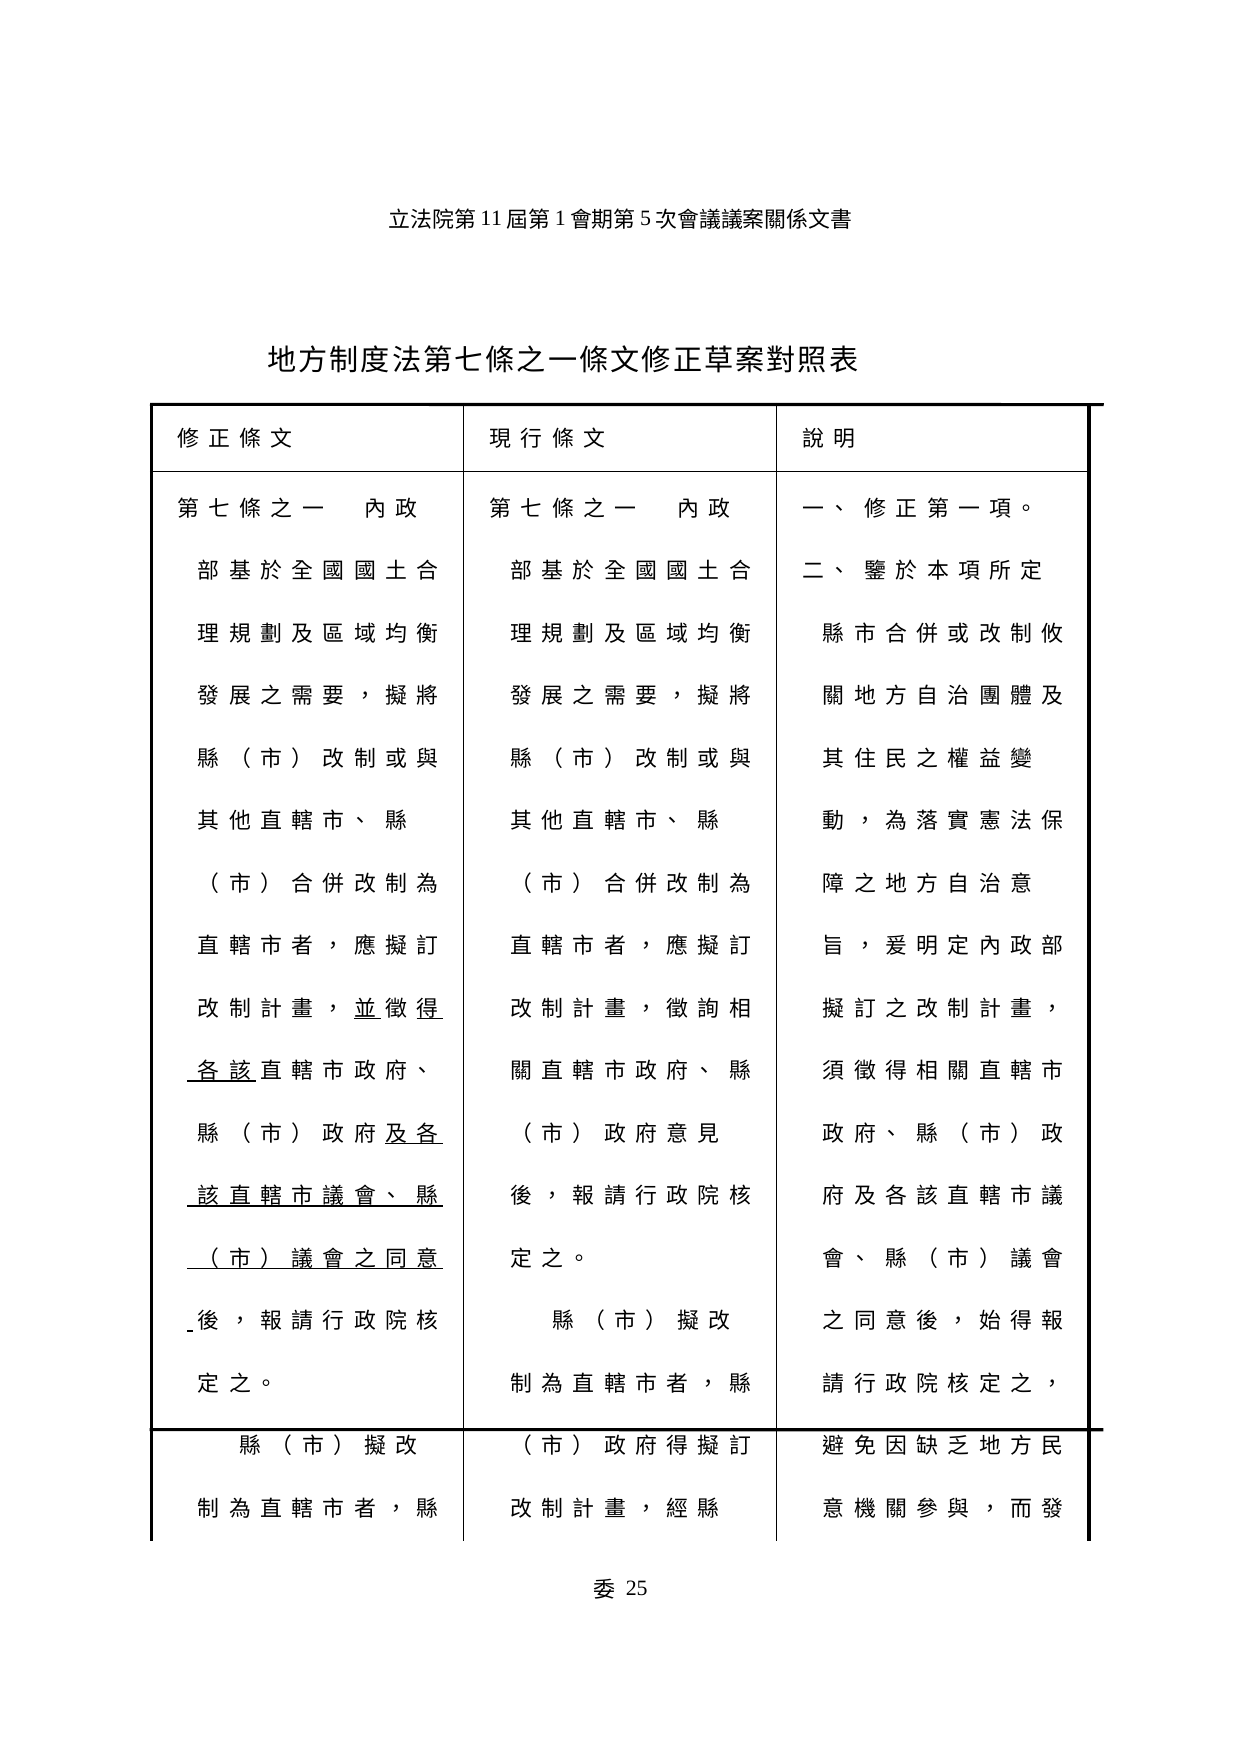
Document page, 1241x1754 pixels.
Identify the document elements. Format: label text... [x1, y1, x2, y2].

table_cell 一、修正第一項。 二、鑒於本項所定縣市合併或改制攸關地方自治團體及其住民之權益變動，為落實憲法保障之地方自治意旨，爰明定內政部擬訂之改制計畫，須徵得相關直轄市政府、縣（市）政府及各該直轄市議會、縣（市）議會之同意後，始得報請行政院核定之， [777, 472, 1087, 1428]
table_cell 說明 [777, 407, 1087, 471]
table_cell 避免因缺乏地方民意機關參與，而發 [777, 1432, 1087, 1541]
table_cell 第七條之一 內政部基於全國國土合理規劃及區域均衡發展之需要，擬將縣（市）改制或與其他直轄市、縣（市）合併改制為直轄市者，應擬訂改制計畫，並徵得各該直轄市政府、縣（市）政府及各該直轄市議會、縣（市）議會之同意後，報請行政院核定之。 [153, 472, 463, 1428]
table_cell 現行條文 [464, 407, 776, 471]
table_header 地方制度法第七條之一條文修正草案對照表 [151, 313, 1089, 403]
table_cell 第七條之一 內政部基於全國國土合理規劃及區域均衡發展之需要，擬將縣（市）改制或與其他直轄市、縣（市）合併改制為直轄市者，應擬訂改制計畫，徵詢相關直轄市政府、縣（市）政府意見後，報請行政院核定之。 縣（市）擬改制為直轄市者，縣 [464, 472, 776, 1428]
table_cell （市）政府得擬訂改制計畫，經縣 [464, 1432, 776, 1541]
table_cell 縣（市）擬改制為直轄市者，縣 [153, 1432, 463, 1541]
table_cell 修正條文 [153, 406, 463, 471]
